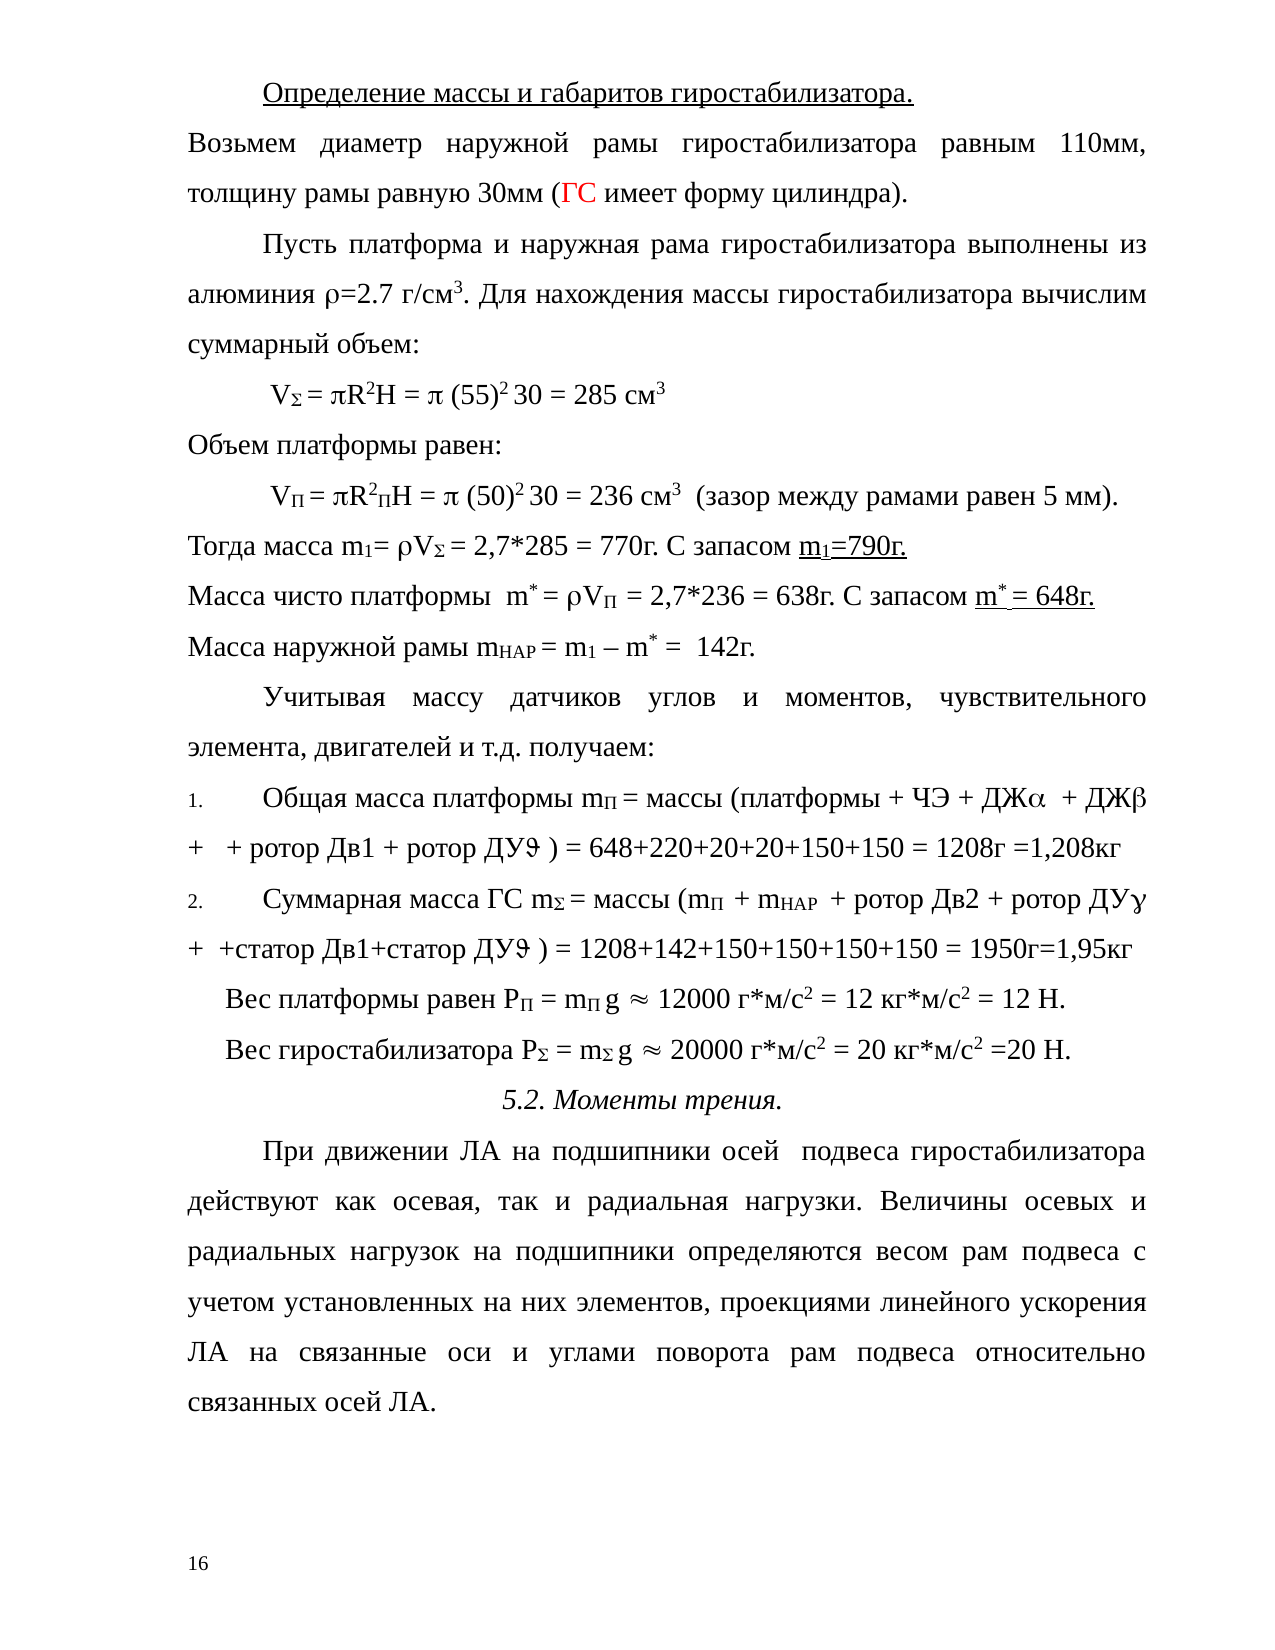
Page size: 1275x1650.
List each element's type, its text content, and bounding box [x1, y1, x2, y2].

text 5.2. Моменты трения. [187, 1082, 1147, 1116]
text Объем платформы равен: [187, 427, 1147, 461]
text Вес платформы равен РП = mП g  12000 г*м/с2 = 12 кг*м/с2 = 12 Н. [225, 982, 1147, 1015]
list Суммарная масса ГС m = массы (mП + mНАР + ротор Дв2 + ротор ДУ + +статор Дв1+статор ДУ ) = 1208+142+150+150+150+150 = 1950г=1,95кг [187, 881, 1147, 965]
text VП = R2ПH =  (50)2 30 = 236 см3 (зазор между рамами равен 5 мм). [187, 478, 1147, 511]
text Масса наружной рамы mНАР = m1 – m* = 142г. [187, 629, 1147, 662]
text V = R2H =  (55)2 30 = 285 см3 [187, 377, 1147, 411]
text Возьмем диаметр наружной рамы гиростабилизатора равным 110мм, толщину рамы равную 30мм (ГС имеет форму цилиндра). [187, 125, 1147, 209]
subtitle Масса чисто платформы m* = VП = 2,7*236 = 638г. С запасом m* = 648г. [187, 578, 1147, 612]
list Общая масса платформы mП = массы (платформы + ЧЭ + ДЖ + ДЖ + + ротор Дв1 + ротор ДУ ) = 648+220+20+20+150+150 = 1208г =1,208кг [187, 780, 1147, 864]
text Вес гиростабилизатора P = m g  20000 г*м/с2 = 20 кг*м/с2 =20 Н. [225, 1032, 1147, 1066]
text При движении ЛА на подшипники осей подвеса гиростабилизатора действуют как осевая, так и радиальная нагрузки. Величины осевых и радиальных нагрузок на подшипники определяются весом рам подвеса с учетом установленных на них элементов, проекциями линейного ускорения ЛА на связанные оси и углами поворота рам подвеса относительно связанных осей ЛА. [187, 1133, 1147, 1418]
text Учитывая массу датчиков углов и моментов, чувствительного элемента, двигателей и т.д. получаем: [187, 679, 1147, 763]
text Определение массы и габаритов гиростабилизатора. [187, 75, 1147, 108]
text Тогда масса m1= V = 2,7*285 = 770г. С запасом m1=790г. [187, 528, 1147, 562]
text Пусть платформа и наружная рама гиростабилизатора выполнены из алюминия =2.7 г/см3. Для нахождения массы гиростабилизатора вычислим суммарный объем: [187, 226, 1147, 360]
